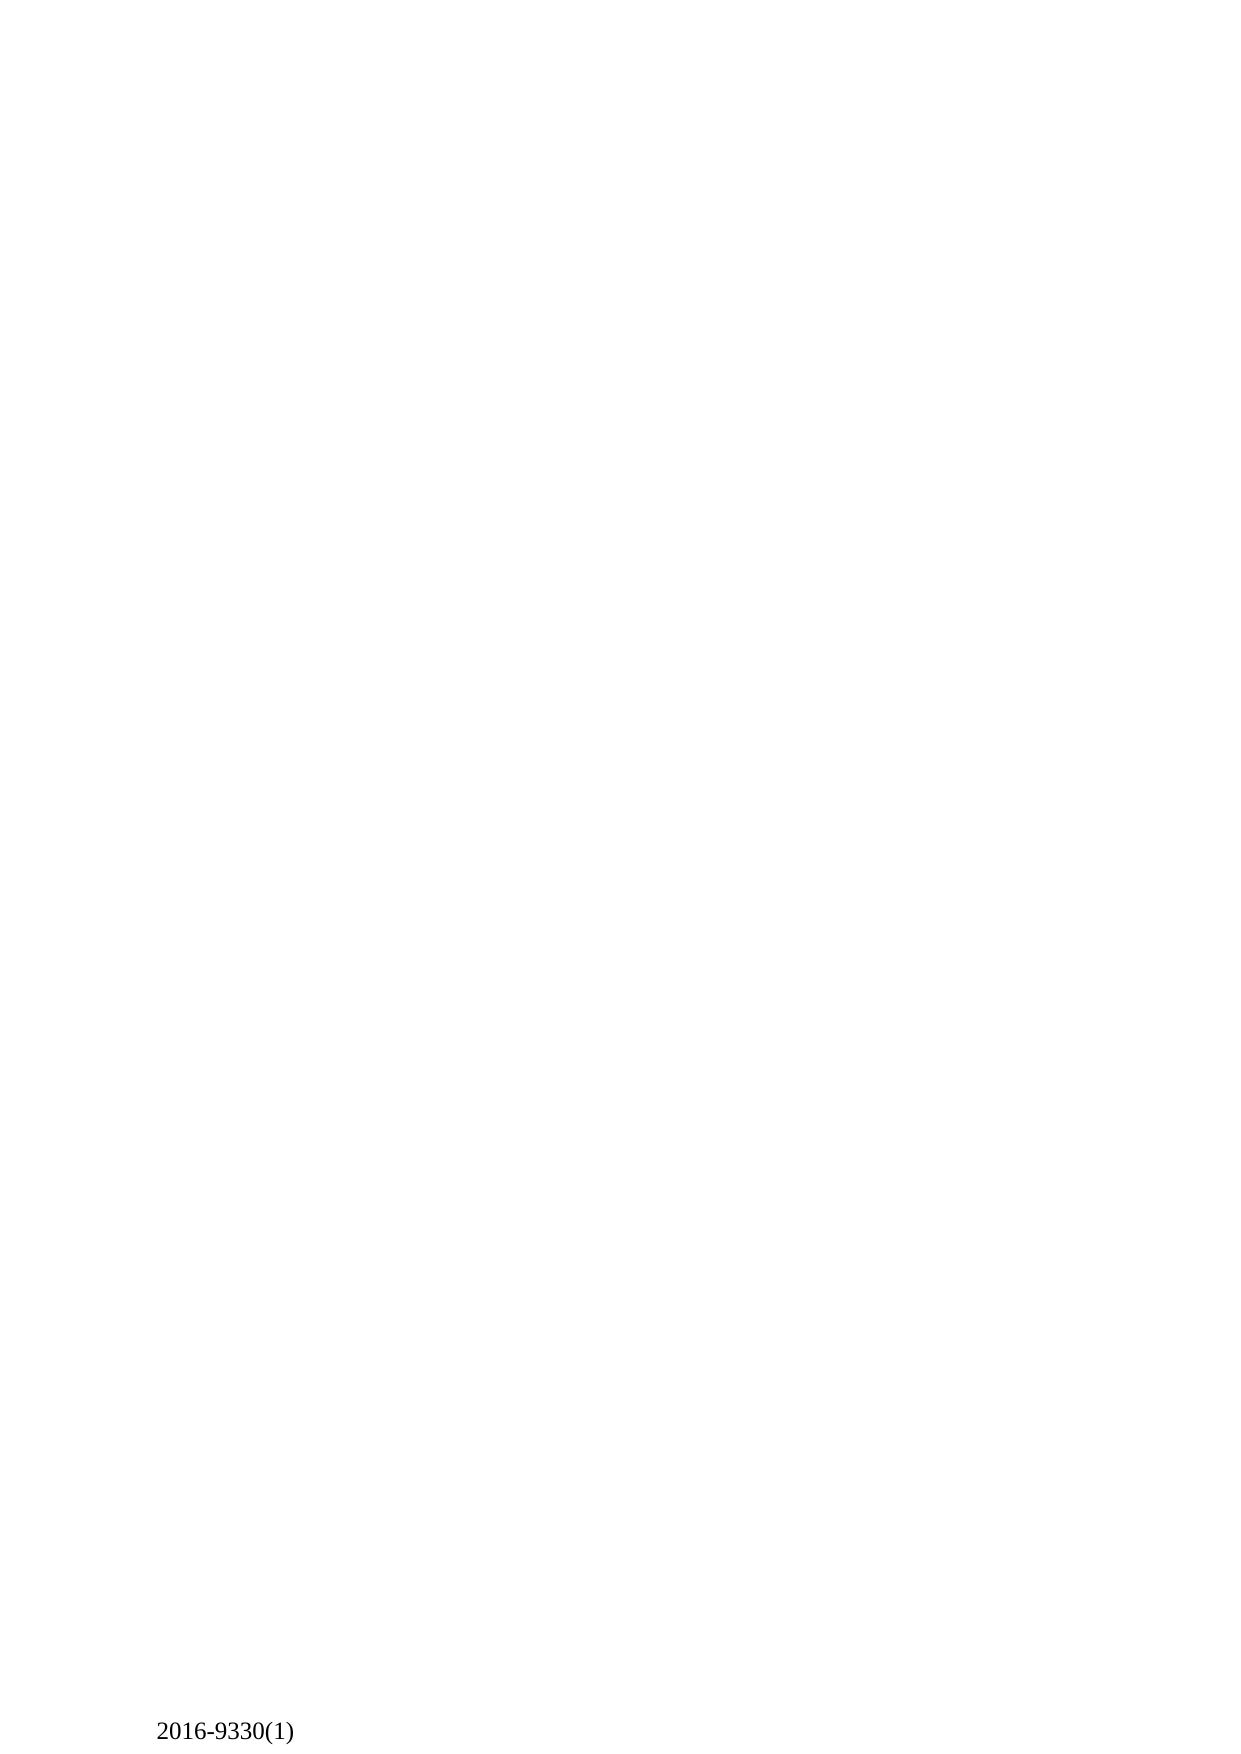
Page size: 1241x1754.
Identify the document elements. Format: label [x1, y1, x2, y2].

table_cell [118, 118, 352, 163]
table_cell [353, 118, 832, 163]
table_cell [832, 118, 1182, 163]
